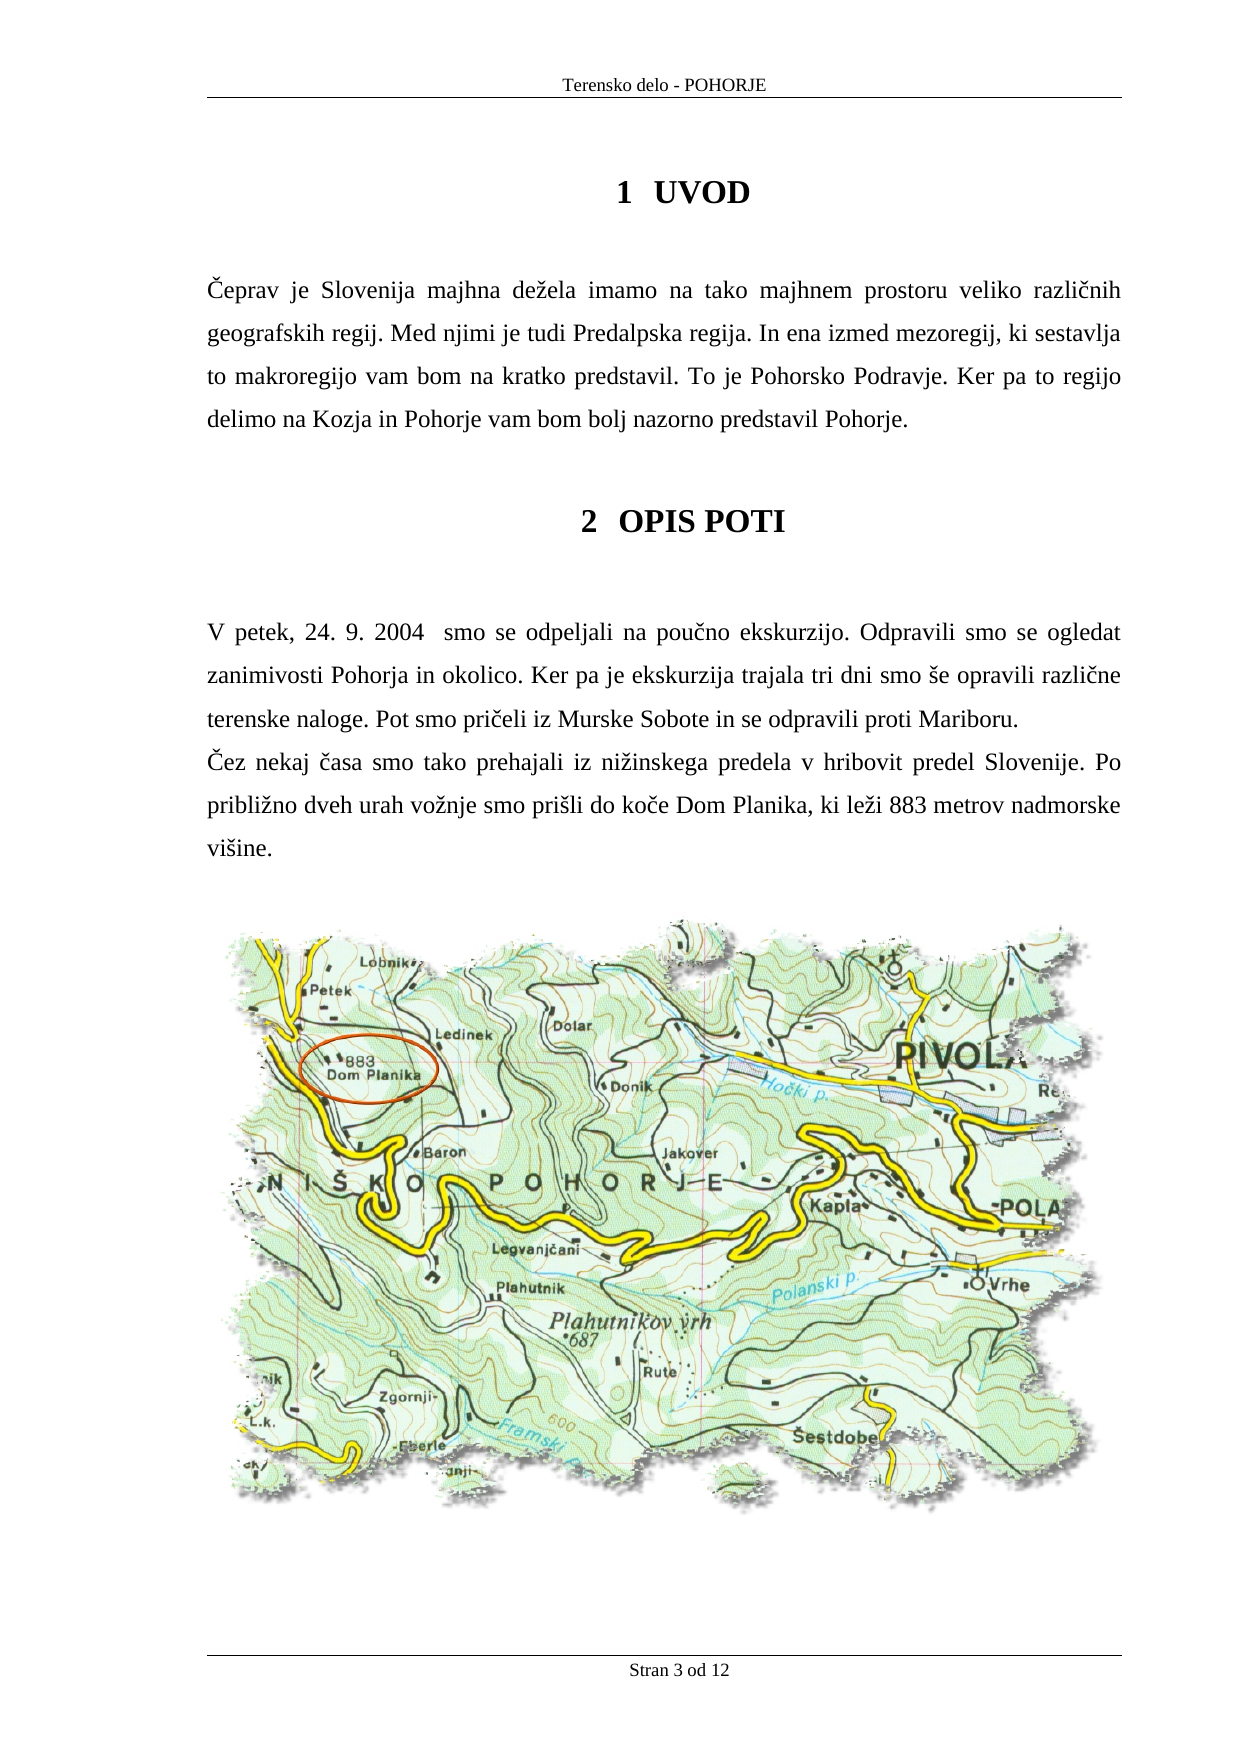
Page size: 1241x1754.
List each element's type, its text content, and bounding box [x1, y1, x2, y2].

text V petek, 24. 9. 2004 smo se odpeljali na poučno ekskurzijo. Odpravili smo se ogledat zanimivosti Pohorja in okolico. Ker pa je ekskurzija trajala tri dni smo še opravili različne terenske naloge. Pot smo pričeli iz Murske Sobote in se odpravili proti Mariboru. [207, 617, 1122, 732]
text Čez nekaj časa smo tako prehajali iz nižinskega predela v hribovit predel Slovenije. Po približno dveh urah vožnje smo prišli do koče Dom Planika, ki leži 883 metrov nadmorske višine. [207, 747, 1122, 862]
text Čeprav je Slovenija majhna dežela imamo na tako majhnem prostoru veliko različnih geografskih regij. Med njimi je tudi Predalpska regija. In ena izmed mezoregij, ki sestavlja to makroregijo vam bom na kratko predstavil. To je Pohorsko Podravje. Ker pa to regijo delimo na Kozja in Pohorje vam bom bolj nazorno predstavil Pohorje. [207, 275, 1122, 433]
title UVOD [244, 173, 1122, 211]
picture [206, 910, 1121, 1520]
title OPIS POTI [244, 501, 1122, 539]
